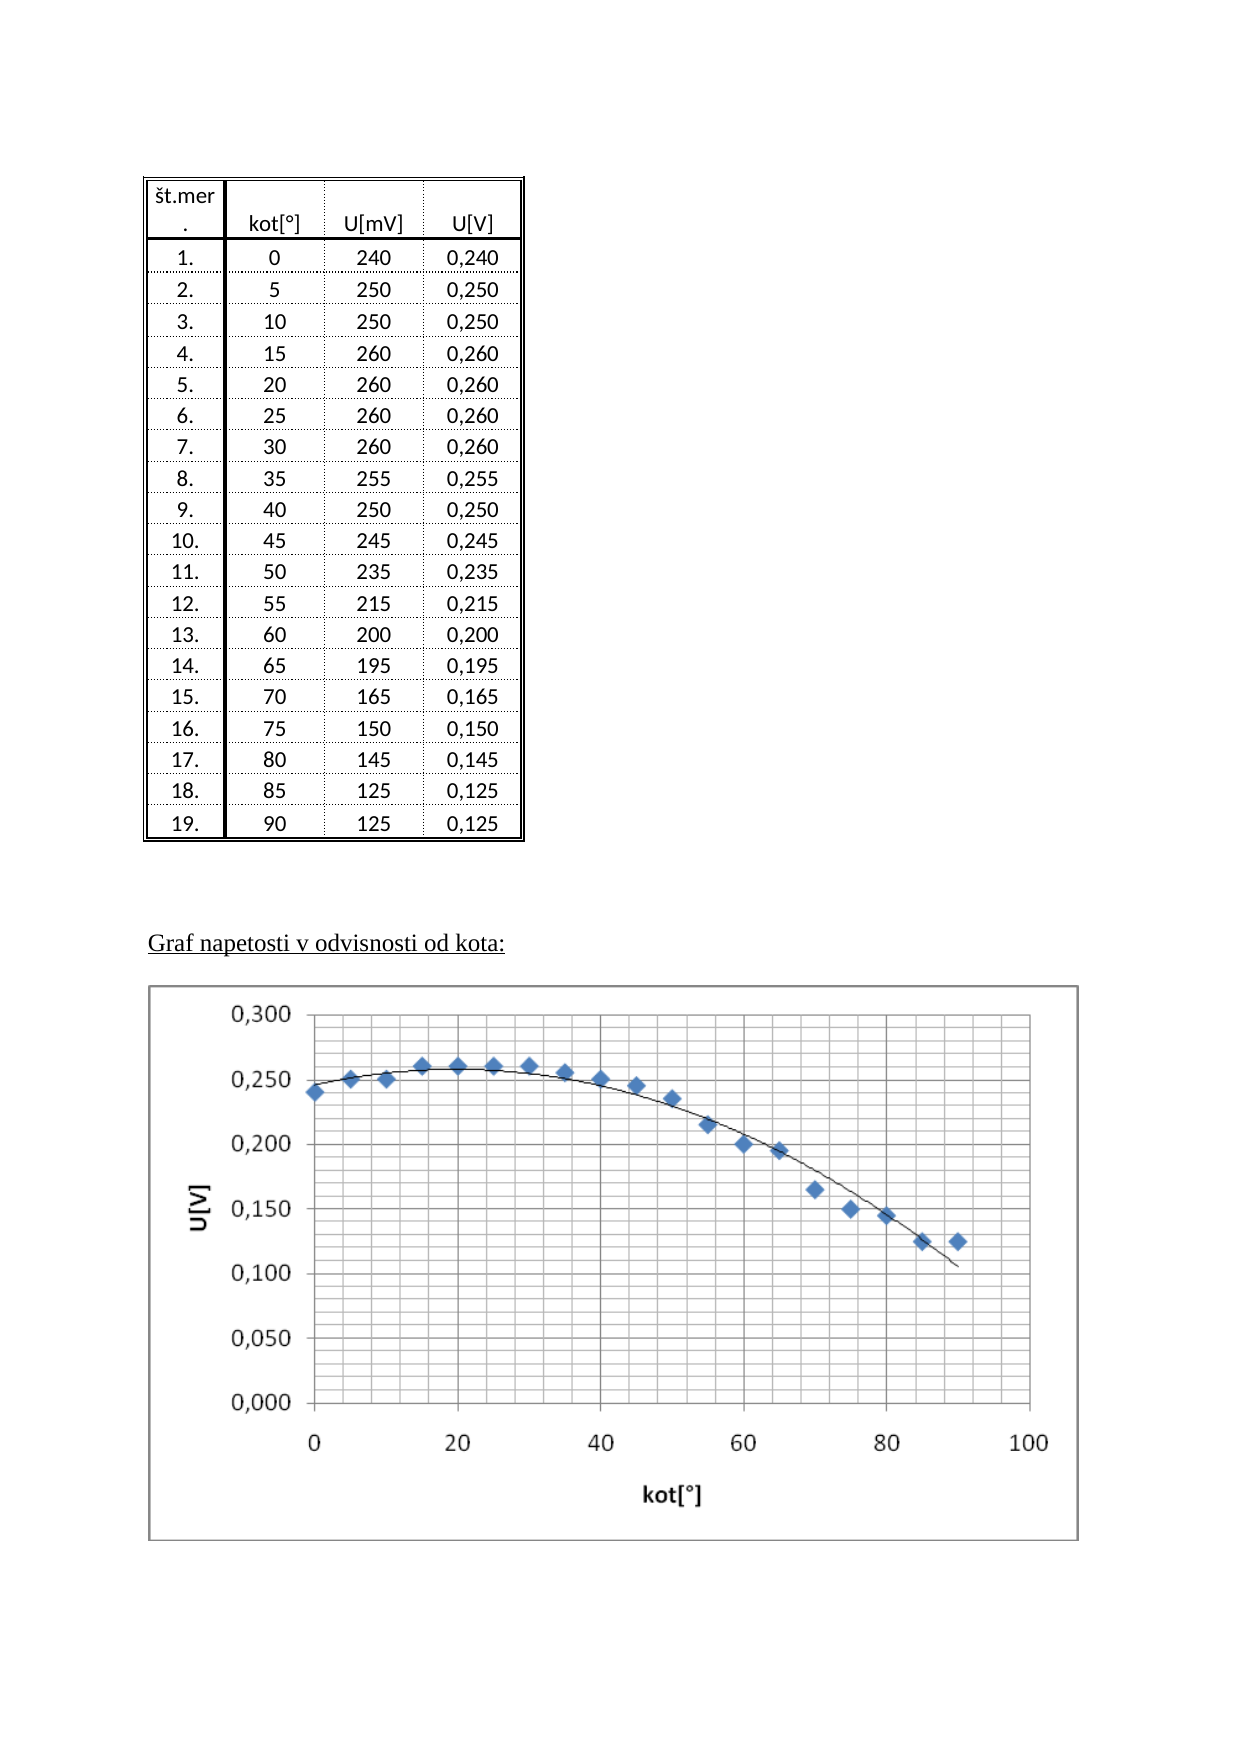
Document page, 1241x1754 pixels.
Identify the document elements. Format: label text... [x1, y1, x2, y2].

table_cell 215 [324, 586, 423, 617]
table_cell 0,145 [423, 742, 520, 773]
table_cell 255 [324, 461, 423, 492]
table_cell 10. [148, 523, 223, 554]
table_cell 5 [227, 271, 324, 303]
table_cell 260 [324, 429, 423, 461]
table_cell 0,245 [423, 523, 520, 554]
table_cell 0,200 [423, 617, 520, 648]
table_cell 0,250 [423, 271, 520, 303]
table_cell 55 [227, 586, 324, 617]
table_cell 0,250 [423, 303, 520, 336]
table_cell 16. [148, 711, 223, 742]
picture [147, 985, 1079, 1541]
table_cell 0,235 [423, 554, 520, 586]
table_cell 240 [324, 240, 423, 271]
table_cell 11. [148, 554, 223, 586]
table_cell 13. [148, 617, 223, 648]
table_cell 0,150 [423, 711, 520, 742]
table_cell 0,125 [423, 773, 520, 804]
table_cell 5. [148, 367, 223, 398]
table_cell 75 [227, 711, 324, 742]
table_cell 250 [324, 271, 423, 303]
table_cell 260 [324, 367, 423, 398]
table_cell 0 [227, 240, 324, 271]
table_cell 4. [148, 336, 223, 367]
table_header št.mer. [148, 181, 223, 237]
table_cell 65 [227, 648, 324, 679]
table_cell 260 [324, 398, 423, 429]
table_cell 0,165 [423, 679, 520, 711]
table_cell 15. [148, 679, 223, 711]
table_cell 12. [148, 586, 223, 617]
table_cell 60 [227, 617, 324, 648]
table_cell 15 [227, 336, 324, 367]
table_cell 0,240 [423, 240, 520, 271]
table_cell 200 [324, 617, 423, 648]
table_cell 260 [324, 336, 423, 367]
table_cell 25 [227, 398, 324, 429]
table_cell 3. [148, 303, 223, 336]
table_cell 30 [227, 429, 324, 461]
table_cell 17. [148, 742, 223, 773]
table_cell 250 [324, 303, 423, 336]
table_cell 165 [324, 679, 423, 711]
table_header U[mV] [324, 181, 423, 237]
table_cell 35 [227, 461, 324, 492]
text Graf napetosti v odvisnosti od kota: [148, 928, 1093, 957]
table_cell 18. [148, 773, 223, 804]
table_cell 0,195 [423, 648, 520, 679]
table_cell 45 [227, 523, 324, 554]
table_cell 85 [227, 773, 324, 804]
table_cell 1. [148, 240, 223, 271]
table_cell 70 [227, 679, 324, 711]
table_cell 150 [324, 711, 423, 742]
table_cell 10 [227, 303, 324, 336]
table_cell 80 [227, 742, 324, 773]
table_cell 0,250 [423, 492, 520, 523]
table_cell 6. [148, 398, 223, 429]
table_cell 0,260 [423, 398, 520, 429]
table_cell 145 [324, 742, 423, 773]
table_cell 20 [227, 367, 324, 398]
table_cell 9. [148, 492, 223, 523]
table_cell 0,255 [423, 461, 520, 492]
table_cell 195 [324, 648, 423, 679]
table_cell 0,260 [423, 336, 520, 367]
table_cell 8. [148, 461, 223, 492]
table_cell 14. [148, 648, 223, 679]
table_cell 245 [324, 523, 423, 554]
table_cell 125 [324, 773, 423, 804]
table_header kot[°] [227, 181, 324, 237]
table_cell 0,260 [423, 429, 520, 461]
table_cell 0,125 [423, 804, 520, 837]
table_cell 0,215 [423, 586, 520, 617]
table_header U[V] [423, 181, 520, 237]
table_cell 2. [148, 271, 223, 303]
table_cell 0,260 [423, 367, 520, 398]
table_cell 125 [324, 804, 423, 837]
table_cell 7. [148, 429, 223, 461]
table_cell 40 [227, 492, 324, 523]
table_cell 235 [324, 554, 423, 586]
table_cell 19. [148, 804, 223, 837]
table_cell 250 [324, 492, 423, 523]
table_cell 50 [227, 554, 324, 586]
table_cell 90 [227, 804, 324, 837]
